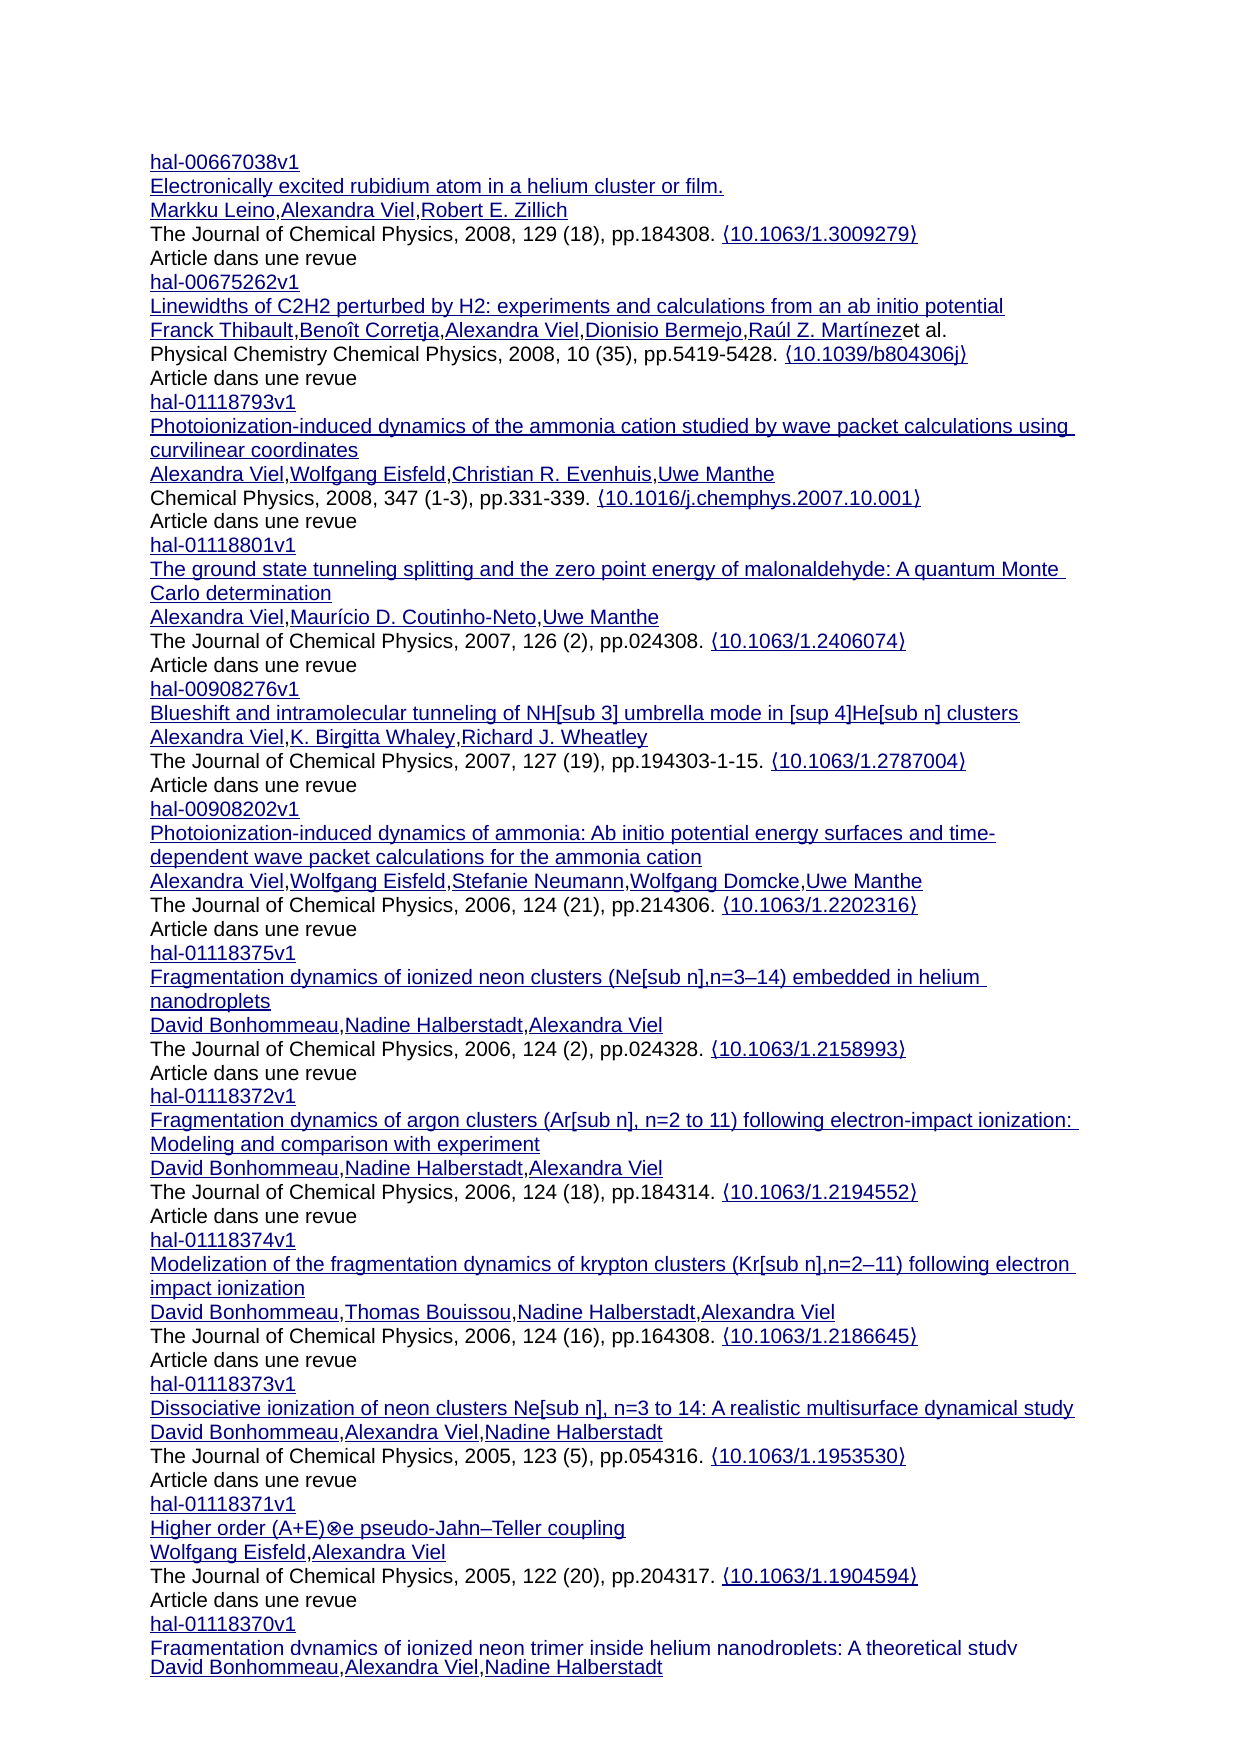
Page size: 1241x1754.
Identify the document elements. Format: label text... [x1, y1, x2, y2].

table_cell Fragmentation dynamics of ionized neon clusters (Ne[sub n],n=3–14) embedded in helium nanodroplets David Bonhommeau,Nadine Halberstadt,Alexandra Viel The Journal of Chemical Physics, 2006, 124 (2), pp.024328. ⟨10.1063/1.2158993⟩ Article dans une revue hal-01118372v1 [150, 965, 1090, 1108]
table_cell Dissociative ionization of neon clusters Ne[sub n], n=3 to 14: A realistic multisurface dynamical study David Bonhommeau,Alexandra Viel,Nadine Halberstadt The Journal of Chemical Physics, 2005, 123 (5), pp.054316. ⟨10.1063/1.1953530⟩ Article dans une revue hal-01118371v1 [150, 1396, 1090, 1516]
table_cell Photoionization-induced dynamics of ammonia: Ab initio potential energy surfaces and time-dependent wave packet calculations for the ammonia cation Alexandra Viel,Wolfgang Eisfeld,Stefanie Neumann,Wolfgang Domcke,Uwe Manthe The Journal of Chemical Physics, 2006, 124 (21), pp.214306. ⟨10.1063/1.2202316⟩ Article dans une revue hal-01118375v1 [150, 821, 1090, 964]
table_cell The ground state tunneling splitting and the zero point energy of malonaldehyde: A quantum Monte Carlo determination Alexandra Viel,Maurício D. Coutinho-Neto,Uwe Manthe The Journal of Chemical Physics, 2007, 126 (2), pp.024308. ⟨10.1063/1.2406074⟩ Article dans une revue hal-00908276v1 [150, 557, 1090, 701]
table_cell Modelization of the fragmentation dynamics of krypton clusters (Kr[sub n],n=2–11) following electron impact ionization David Bonhommeau,Thomas Bouissou,Nadine Halberstadt,Alexandra Viel The Journal of Chemical Physics, 2006, 124 (16), pp.164308. ⟨10.1063/1.2186645⟩ Article dans une revue hal-01118373v1 [150, 1252, 1090, 1396]
table_cell Blueshift and intramolecular tunneling of NH[sub 3] umbrella mode in [sup 4]He[sub n] clusters Alexandra Viel,K. Birgitta Whaley,Richard J. Wheatley The Journal of Chemical Physics, 2007, 127 (19), pp.194303-1-15. ⟨10.1063/1.2787004⟩ Article dans une revue hal-00908202v1 [150, 701, 1090, 821]
table_cell Linewidths of C2H2 perturbed by H2: experiments and calculations from an ab initio potential Franck Thibault,Benoît Corretja,Alexandra Viel,Dionisio Bermejo,Raúl Z. Martínezet al. Physical Chemistry Chemical Physics, 2008, 10 (35), pp.5419-5428. ⟨10.1039/b804306j⟩ Article dans une revue hal-01118793v1 [150, 294, 1090, 413]
table_cell Photoionization-induced dynamics of the ammonia cation studied by wave packet calculations using curvilinear coordinates Alexandra Viel,Wolfgang Eisfeld,Christian R. Evenhuis,Uwe Manthe Chemical Physics, 2008, 347 (1-3), pp.331-339. ⟨10.1016/j.chemphys.2007.10.001⟩ Article dans une revue hal-01118801v1 [150, 414, 1090, 557]
table_cell Fragmentation dynamics of argon clusters (Ar[sub n], n=2 to 11) following electron-impact ionization: Modeling and comparison with experiment David Bonhommeau,Nadine Halberstadt,Alexandra Viel The Journal of Chemical Physics, 2006, 124 (18), pp.184314. ⟨10.1063/1.2194552⟩ Article dans une revue hal-01118374v1 [150, 1108, 1090, 1252]
table_cell Fragmentation dynamics of ionized neon trimer inside helium nanodroplets: A theoretical study David Bonhommeau,Alexandra Viel,Nadine Halberstadt [150, 1635, 1090, 1679]
table_cell hal-00667038v1 [150, 150, 1090, 174]
table_cell Electronically excited rubidium atom in a helium cluster or film. Markku Leino,Alexandra Viel,Robert E. Zillich The Journal of Chemical Physics, 2008, 129 (18), pp.184308. ⟨10.1063/1.3009279⟩ Article dans une revue hal-00675262v1 [150, 174, 1090, 294]
table_cell Higher order (A+E)⊗e pseudo-Jahn–Teller coupling Wolfgang Eisfeld,Alexandra Viel The Journal of Chemical Physics, 2005, 122 (20), pp.204317. ⟨10.1063/1.1904594⟩ Article dans une revue hal-01118370v1 [150, 1516, 1090, 1635]
